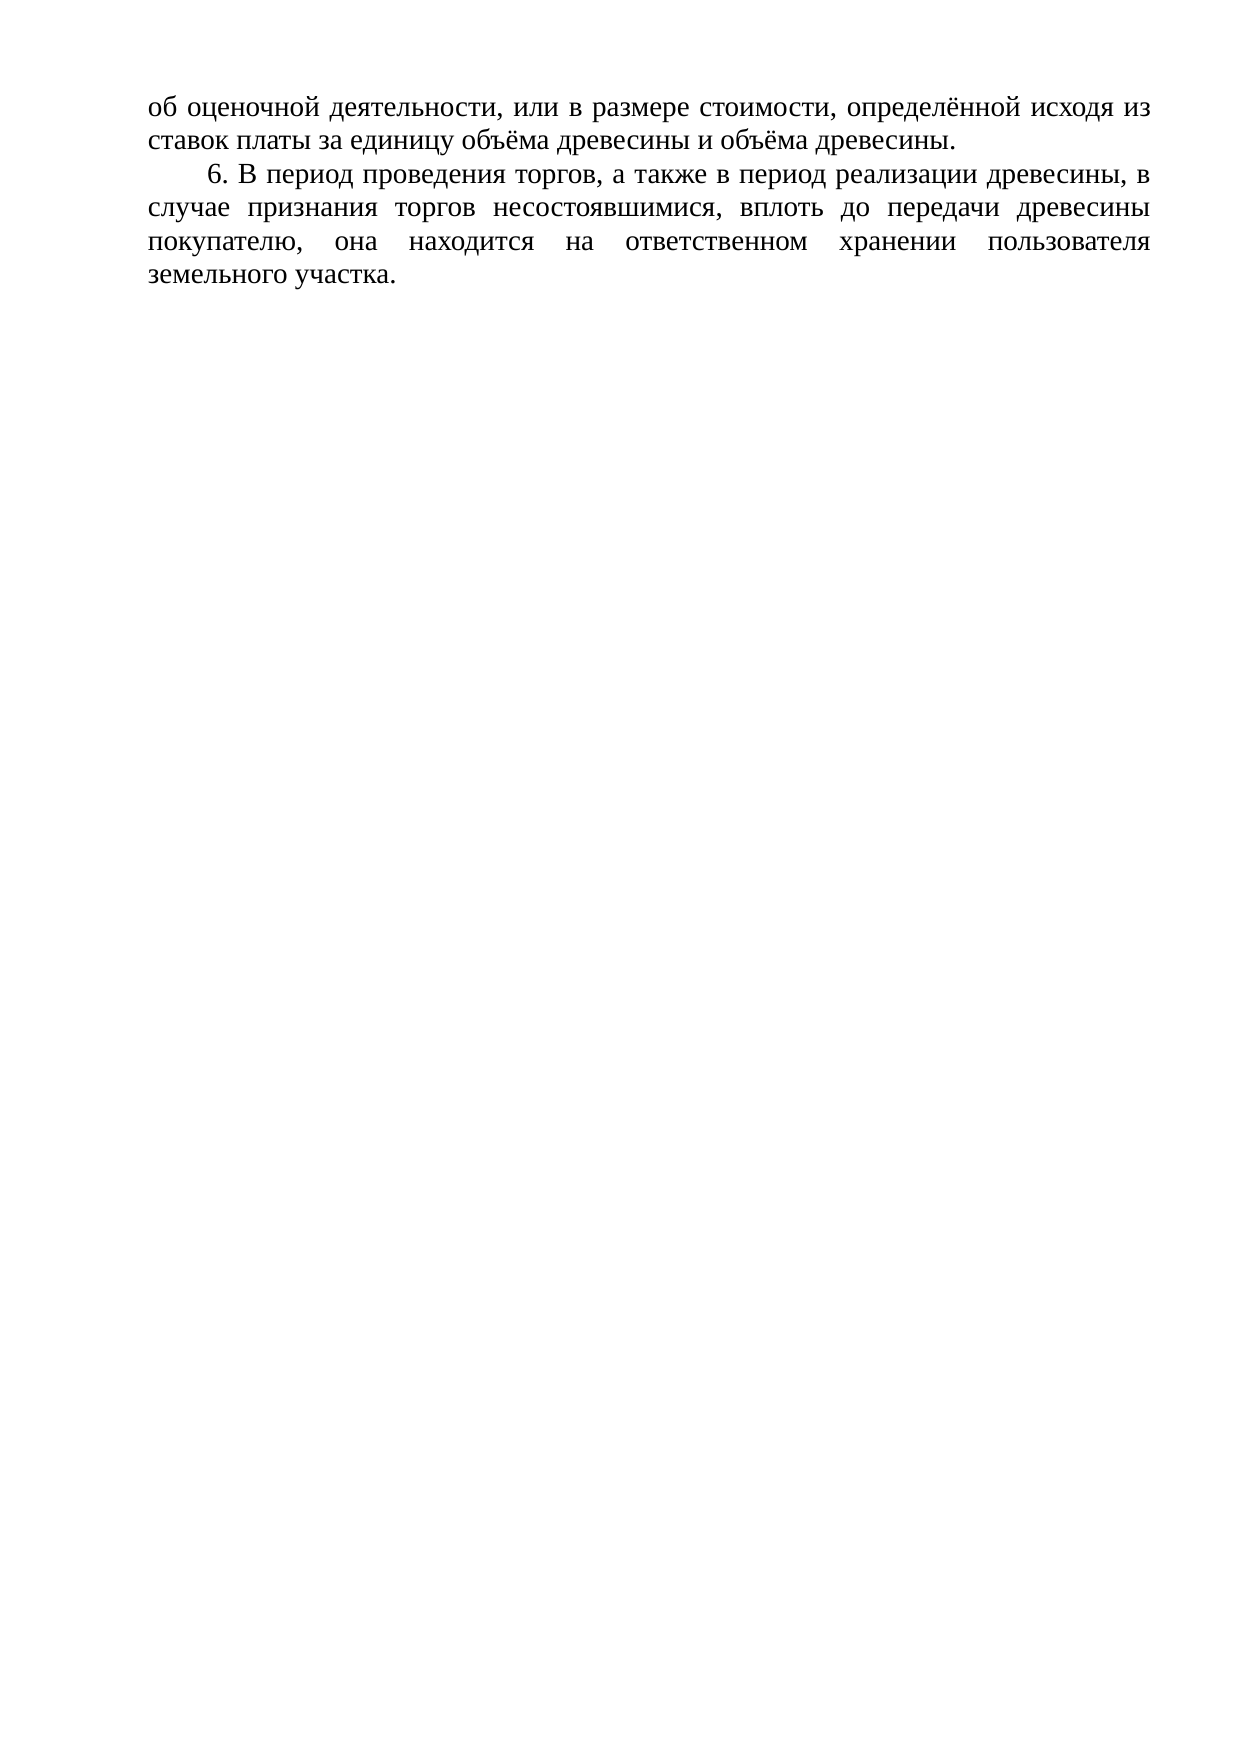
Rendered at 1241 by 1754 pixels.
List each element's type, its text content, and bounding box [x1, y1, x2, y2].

text 6. В период проведения торгов, а также в период реализации древесины, в случае признания торгов несостоявшимися, вплоть до передачи древесины покупателю, она находится на ответственном хранении пользователя земельного участка. [148, 156, 1152, 290]
text об оценочной деятельности, или в размере стоимости, определённой исходя из ставок платы за единицу объёма древесины и объёма древесины. [148, 89, 1152, 156]
